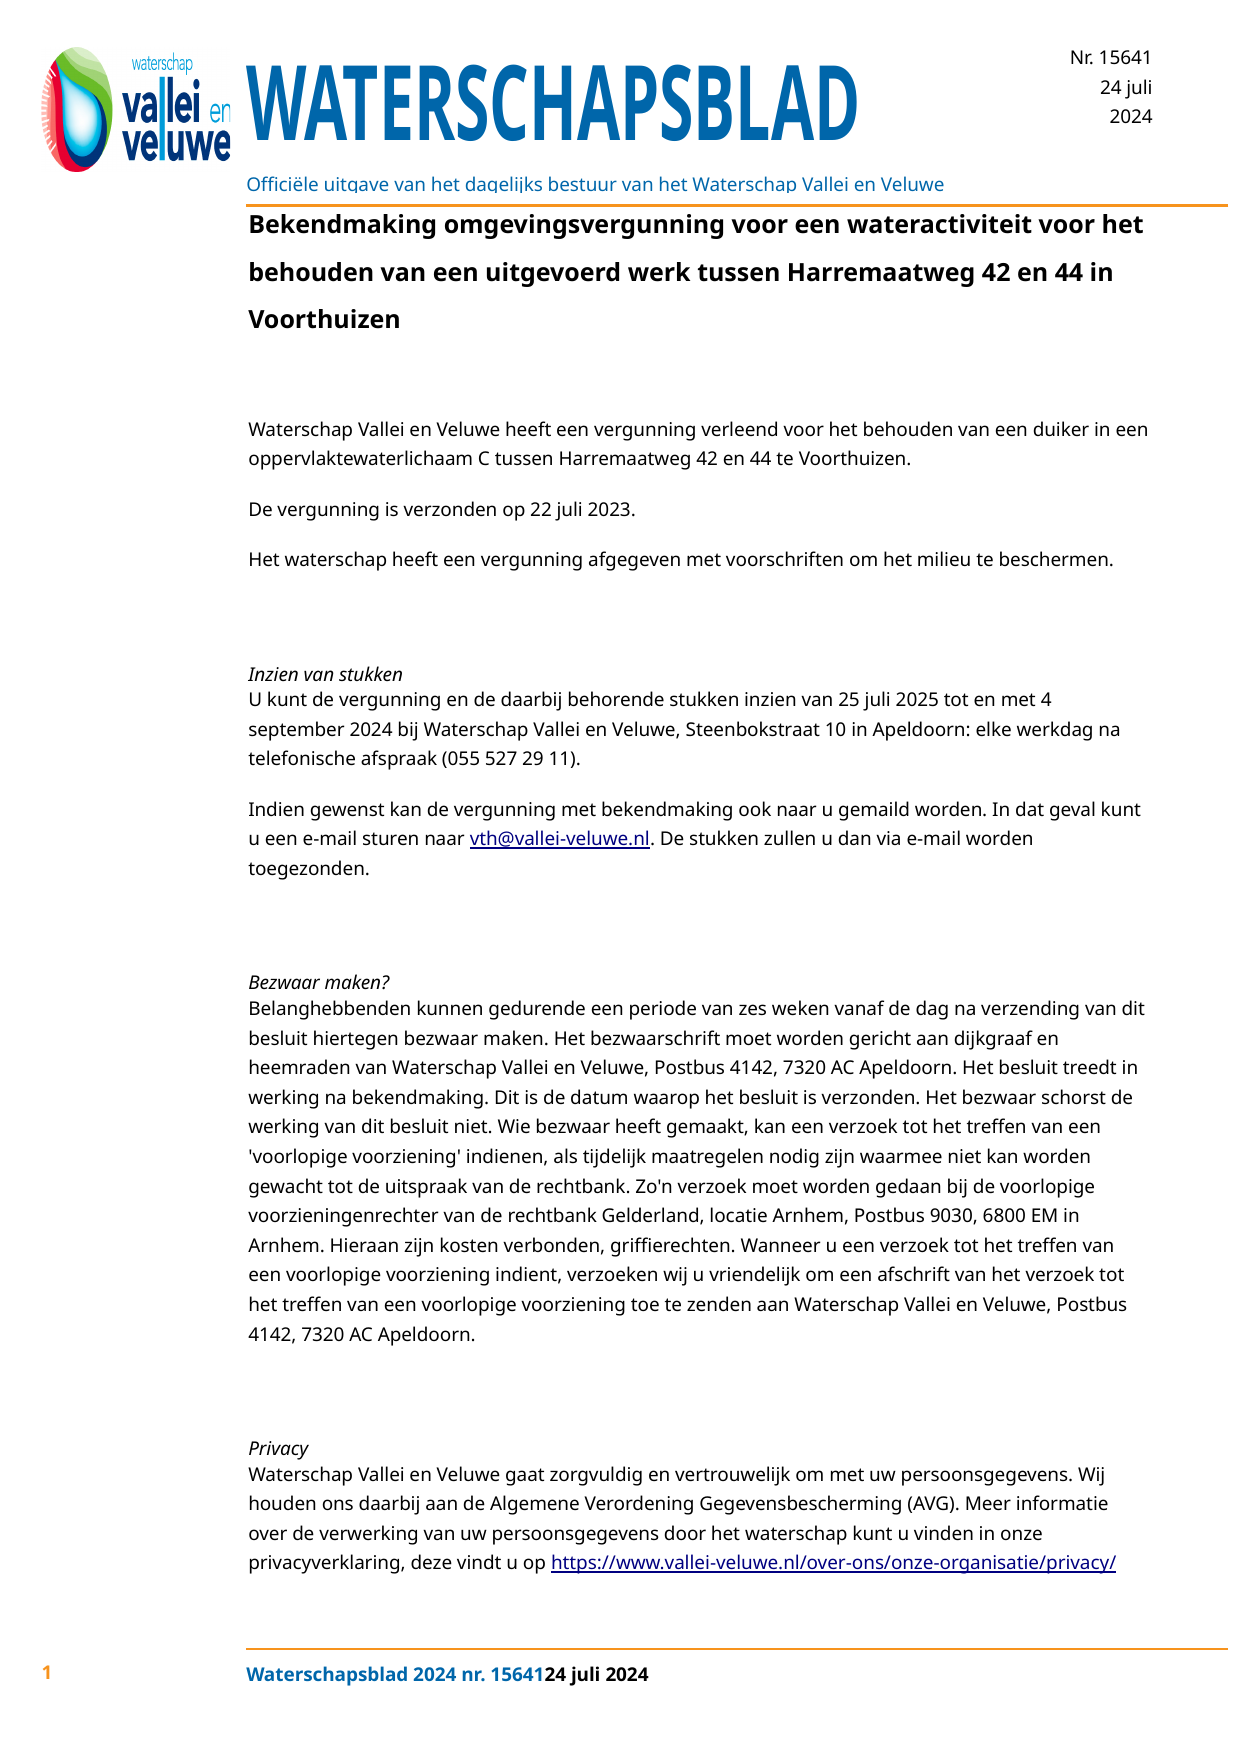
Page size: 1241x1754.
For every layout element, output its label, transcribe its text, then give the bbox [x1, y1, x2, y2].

text U kunt de vergunning en de daarbij behorende stukken inzien van 25 juli 2025 tot en met 4 september 2024 bij Waterschap Vallei en Veluwe, Steenbokstraat 10 in Apeldoorn: elke werkdag na telefonische afspraak (055 527 29 11). [248, 686, 1152, 771]
text Privacy [248, 1435, 1152, 1461]
picture [41, 47, 231, 172]
text Inzien van stukken [248, 661, 1152, 686]
text Indien gewenst kan de vergunning met bekendmaking ook naar u gemaild worden. In dat geval kunt u een e-mail sturen naar vth@vallei-veluwe.nl. De stukken zullen u dan via e-mail worden toegezonden. [248, 796, 1152, 881]
text Belanghebbenden kunnen gedurende een periode van zes weken vanaf de dag na verzending van dit besluit hiertegen bezwaar maken. Het bezwaarschrift moet worden gericht aan dijkgraaf en heemraden van Waterschap Vallei en Veluwe, Postbus 4142, 7320 AC Apeldoorn. Het besluit treedt in werking na bekendmaking. Dit is de datum waarop het besluit is verzonden. Het bezwaar schorst de werking van dit besluit niet. Wie bezwaar heeft gemaakt, kan een verzoek tot het treffen van een 'voorlopige voorziening' indienen, als tijdelijk maatregelen nodig zijn waarmee niet kan worden gewacht tot de uitspraak van de rechtbank. Zo'n verzoek moet worden gedaan bij de voorlopige voorzieningenrechter van de rechtbank Gelderland, locatie Arnhem, Postbus 9030, 6800 EM in Arnhem. Hieraan zijn kosten verbonden, griffierechten. Wanneer u een verzoek tot het treffen van een voorlopige voorziening indient, verzoeken wij u vriendelijk om een afschrift van het verzoek tot het treffen van een voorlopige voorziening toe te zenden aan Waterschap Vallei en Veluwe, Postbus 4142, 7320 AC Apeldoorn. [248, 995, 1152, 1346]
text Bekendmaking omgevingsvergunning voor een wateractiviteit voor het behouden van een uitgevoerd werk tussen Harremaatweg 42 en 44 in Voorthuizen [248, 207, 1152, 336]
text Bezwaar maken? [248, 969, 1152, 995]
text Waterschap Vallei en Veluwe gaat zorgvuldig en vertrouwelijk om met uw persoonsgegevens. Wij houden ons daarbij aan de Algemene Verordening Gegevensbescherming (AVG). Meer informatie over de verwerking van uw persoonsgegevens door het waterschap kunt u vinden in onze privacyverklaring, deze vindt u op https://www.vallei-veluwe.nl/over-ons/onze-organisatie/privacy/ [248, 1461, 1152, 1575]
text Waterschap Vallei en Veluwe heeft een vergunning verleend voor het behouden van een duiker in een oppervlaktewaterlichaam C tussen Harremaatweg 42 en 44 te Voorthuizen. [248, 416, 1152, 471]
text Het waterschap heeft een vergunning afgegeven met voorschriften om het milieu te beschermen. [248, 546, 1152, 572]
text De vergunning is verzonden op 22 juli 2023. [248, 496, 1152, 522]
